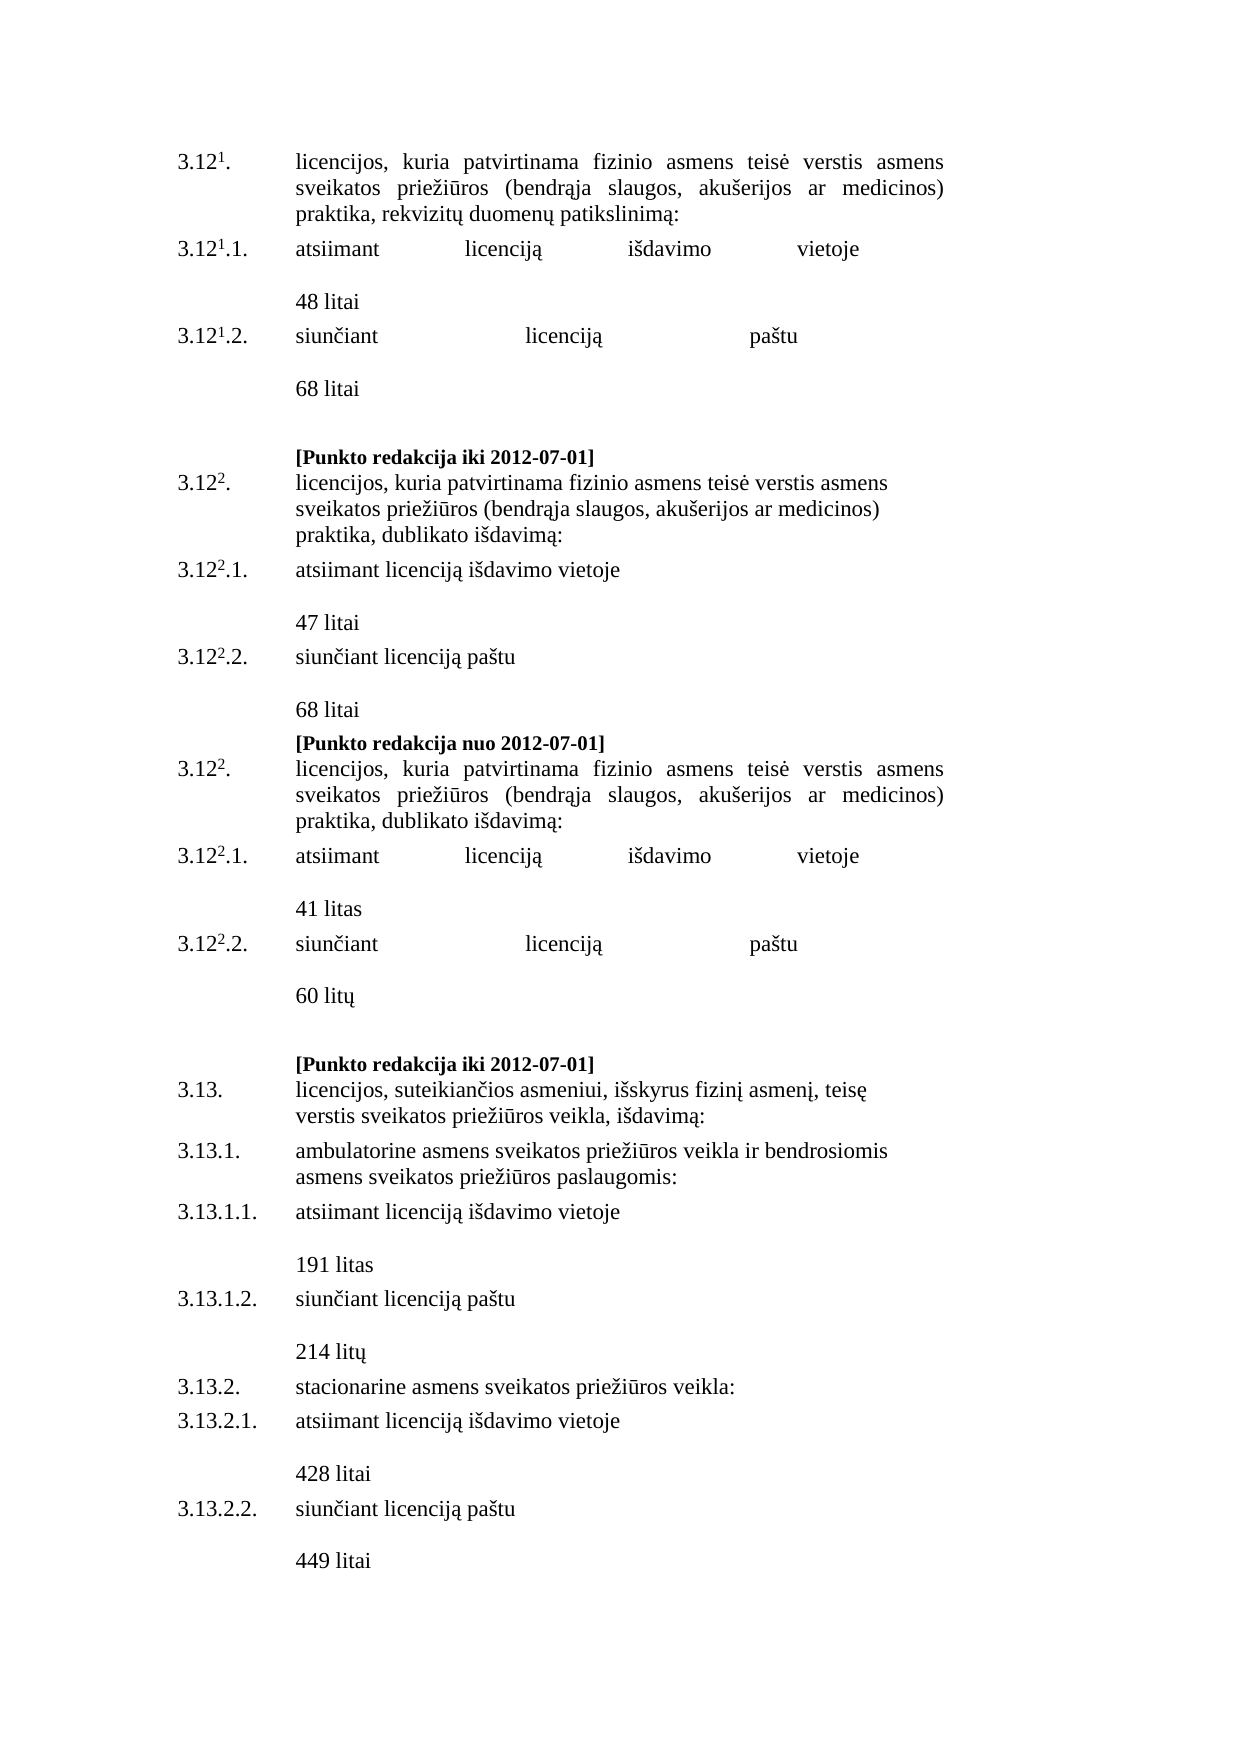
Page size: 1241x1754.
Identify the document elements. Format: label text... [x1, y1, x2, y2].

text 3.13.2. stacionarine asmens sveikatos priežiūros veikla: [177, 1373, 930, 1399]
text 3.13.1.2. siunčiant licenciją paštu 214 litų [177, 1285, 930, 1364]
text 3.13.1.1. atsiimant licenciją išdavimo vietoje 191 litas [177, 1198, 930, 1277]
text 3.122. licencijos, kuria patvirtinama fizinio asmens teisė verstis asmens sveikatos priežiūros (bendrąja slaugos, akušerijos ar medicinos) praktika, dublikato išdavimą: [177, 469, 930, 548]
text 3.121. licencijos, kuria patvirtinama fizinio asmens teisė verstis asmens sveikatos priežiūros (bendrąja slaugos, akušerijos ar medicinos) praktika, rekvizitų duomenų patikslinimą: [177, 148, 945, 227]
text 3.122.2. siunčiant licenciją paštu 68 litai [177, 643, 930, 722]
text 3.122.1. atsiimant licenciją išdavimo vietoje 47 litai [177, 556, 930, 635]
text 3.122.1. atsiimant licenciją išdavimo vietoje 41 litas [177, 842, 945, 921]
text 3.121.2. siunčiant licenciją paštu 68 litai [177, 322, 945, 402]
text 3.13.1. ambulatorine asmens sveikatos priežiūros veikla ir bendrosiomis asmens sveikatos priežiūros paslaugomis: [177, 1137, 930, 1189]
text [Punkto redakcija iki 2012-07-01] [177, 1052, 1122, 1076]
text 3.13. licencijos, suteikiančios asmeniui, išskyrus fizinį asmenį, teisę verstis sveikatos priežiūros veikla, išdavimą: [177, 1076, 930, 1128]
text [Punkto redakcija nuo 2012-07-01] [177, 731, 1122, 755]
text 3.13.2.1. atsiimant licenciją išdavimo vietoje 428 litai [177, 1407, 930, 1486]
text 3.13.2.2. siunčiant licenciją paštu 449 litai [177, 1495, 930, 1574]
text [Punkto redakcija iki 2012-07-01] [177, 444, 1122, 469]
text 3.121.1. atsiimant licenciją išdavimo vietoje 48 litai [177, 235, 945, 314]
text 3.122.2. siunčiant licenciją paštu 60 litų [177, 930, 945, 1009]
text 3.122. licencijos, kuria patvirtinama fizinio asmens teisė verstis asmens sveikatos priežiūros (bendrąja slaugos, akušerijos ar medicinos) praktika, dublikato išdavimą: [177, 755, 945, 834]
